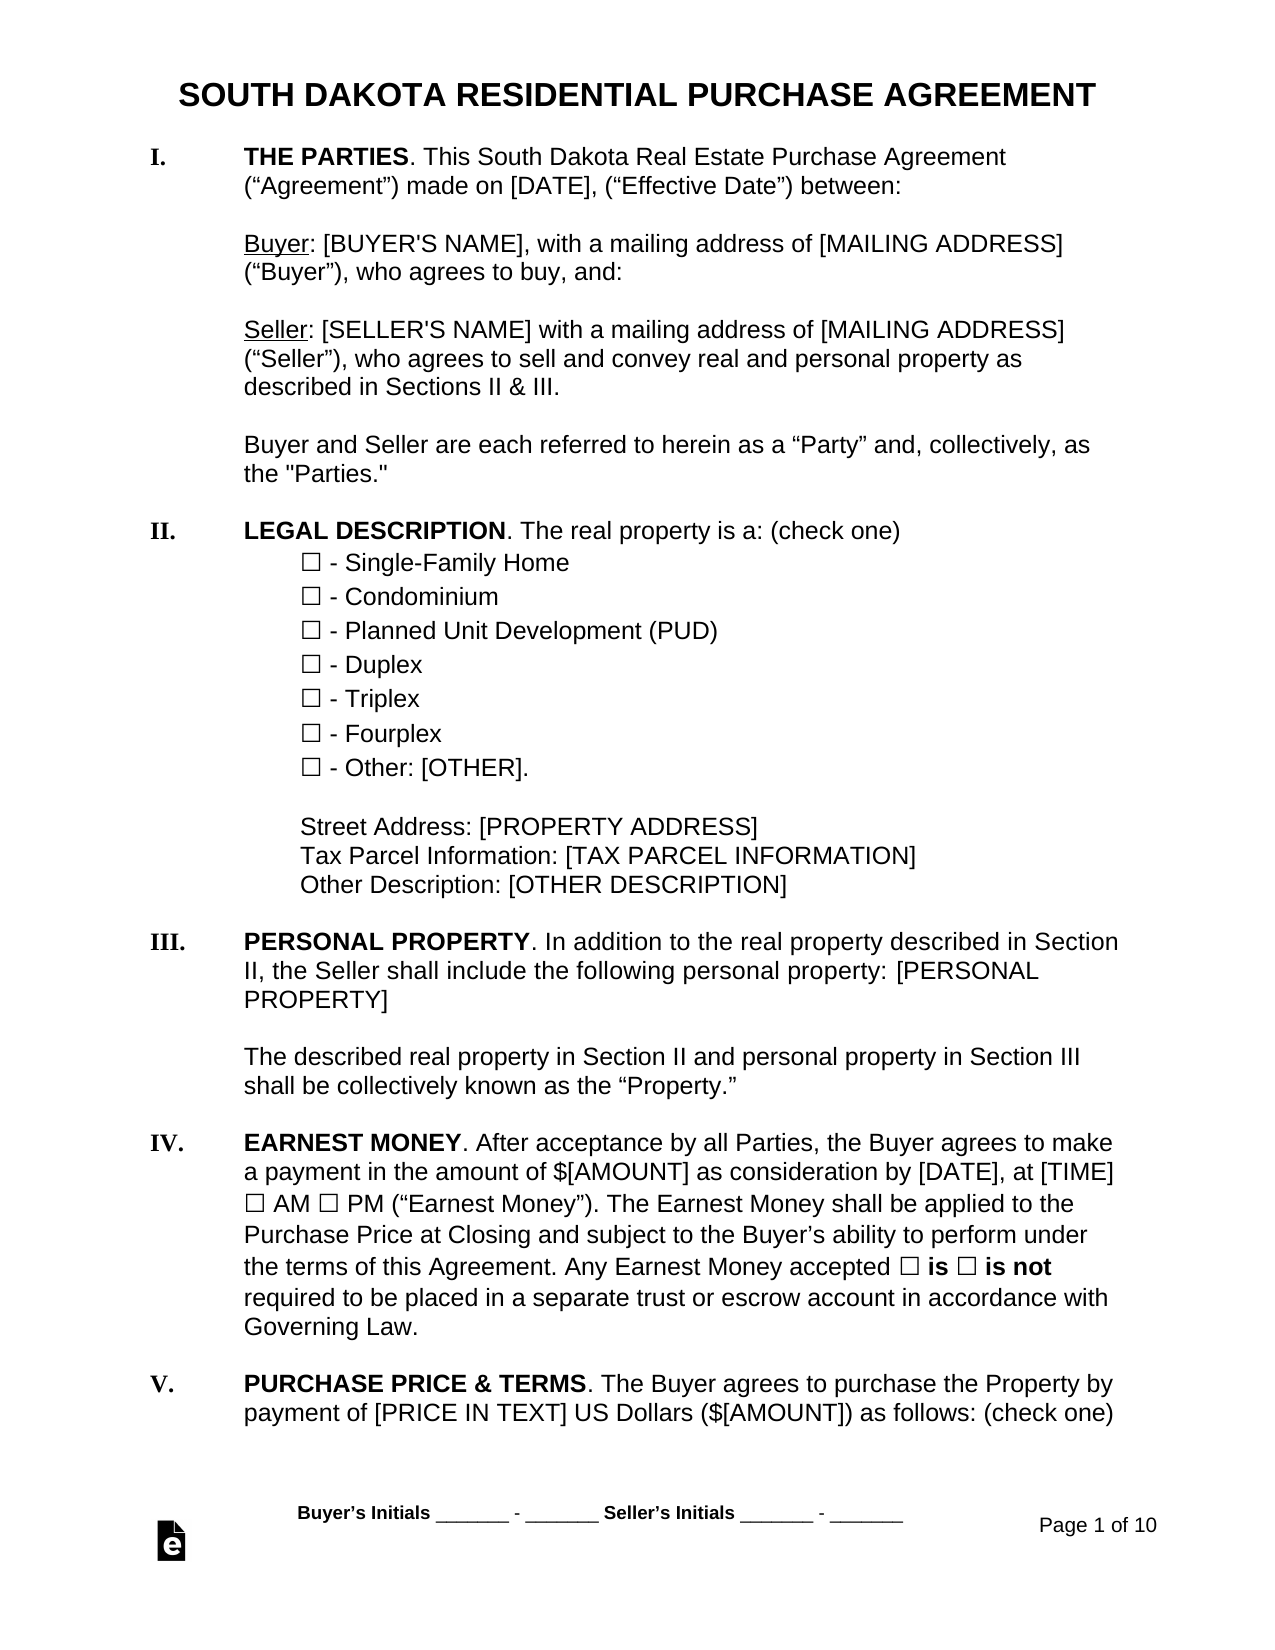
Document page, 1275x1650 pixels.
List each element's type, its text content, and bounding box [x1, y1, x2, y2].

text Tax Parcel Information: [TAX PARCEL INFORMATION] [300, 841, 1125, 869]
list PERSONAL PROPERTY. In addition to the real property described in Section II, the Seller shall include the following personal property: [PERSONAL PROPERTY] [150, 927, 1125, 1013]
text ☐ - Triplex [300, 681, 1125, 715]
text ☐ - Single-Family Home [300, 545, 1125, 579]
text Street Address: [PROPERTY ADDRESS] [300, 812, 1125, 841]
list PURCHASE PRICE & TERMS. The Buyer agrees to purchase the Property by payment of [PRICE IN TEXT] US Dollars ($[AMOUNT]) as follows: (check one) [150, 1369, 1125, 1427]
text ☐ - Fourplex [300, 715, 1125, 749]
text Buyer and Seller are each referred to herein as a “Party” and, collectively, as the "Parties." [244, 430, 1125, 487]
text ☐ - Duplex [300, 647, 1125, 681]
list THE PARTIES. This South Dakota Real Estate Purchase Agreement (“Agreement”) made on [DATE], (“Effective Date”) between: [150, 142, 1125, 200]
text Seller: [SELLER'S NAME] with a mailing address of [MAILING ADDRESS] (“Seller”), who agrees to sell and convey real and personal property as described in Sections II & III. [244, 315, 1125, 401]
text Other Description: [OTHER DESCRIPTION] [300, 869, 1125, 898]
text ☐ - Condominium [300, 579, 1125, 613]
text ☐ - Other: [OTHER]. [300, 749, 1125, 783]
text SOUTH DAKOTA RESIDENTIAL PURCHASE AGREEMENT [150, 75, 1125, 113]
text Buyer: [BUYER'S NAME], with a mailing address of [MAILING ADDRESS] (“Buyer”), who agrees to buy, and: [244, 228, 1125, 286]
text The described real property in Section II and personal property in Section III shall be collectively known as the “Property.” [244, 1042, 1125, 1100]
list EARNEST MONEY. After acceptance by all Parties, the Buyer agrees to make a payment in the amount of $[AMOUNT] as consideration by [DATE], at [TIME] ☐ AM ☐ PM (“Earnest Money”). The Earnest Money shall be applied to the Purchase Price at Closing and subject to the Buyer’s ability to perform under the terms of this Agreement. Any Earnest Money accepted ☐ is ☐ is not required to be placed in a separate trust or escrow account in accordance with Governing Law. [150, 1128, 1125, 1340]
list LEGAL DESCRIPTION. The real property is a: (check one) [150, 516, 1125, 545]
text ☐ - Planned Unit Development (PUD) [300, 613, 1125, 647]
